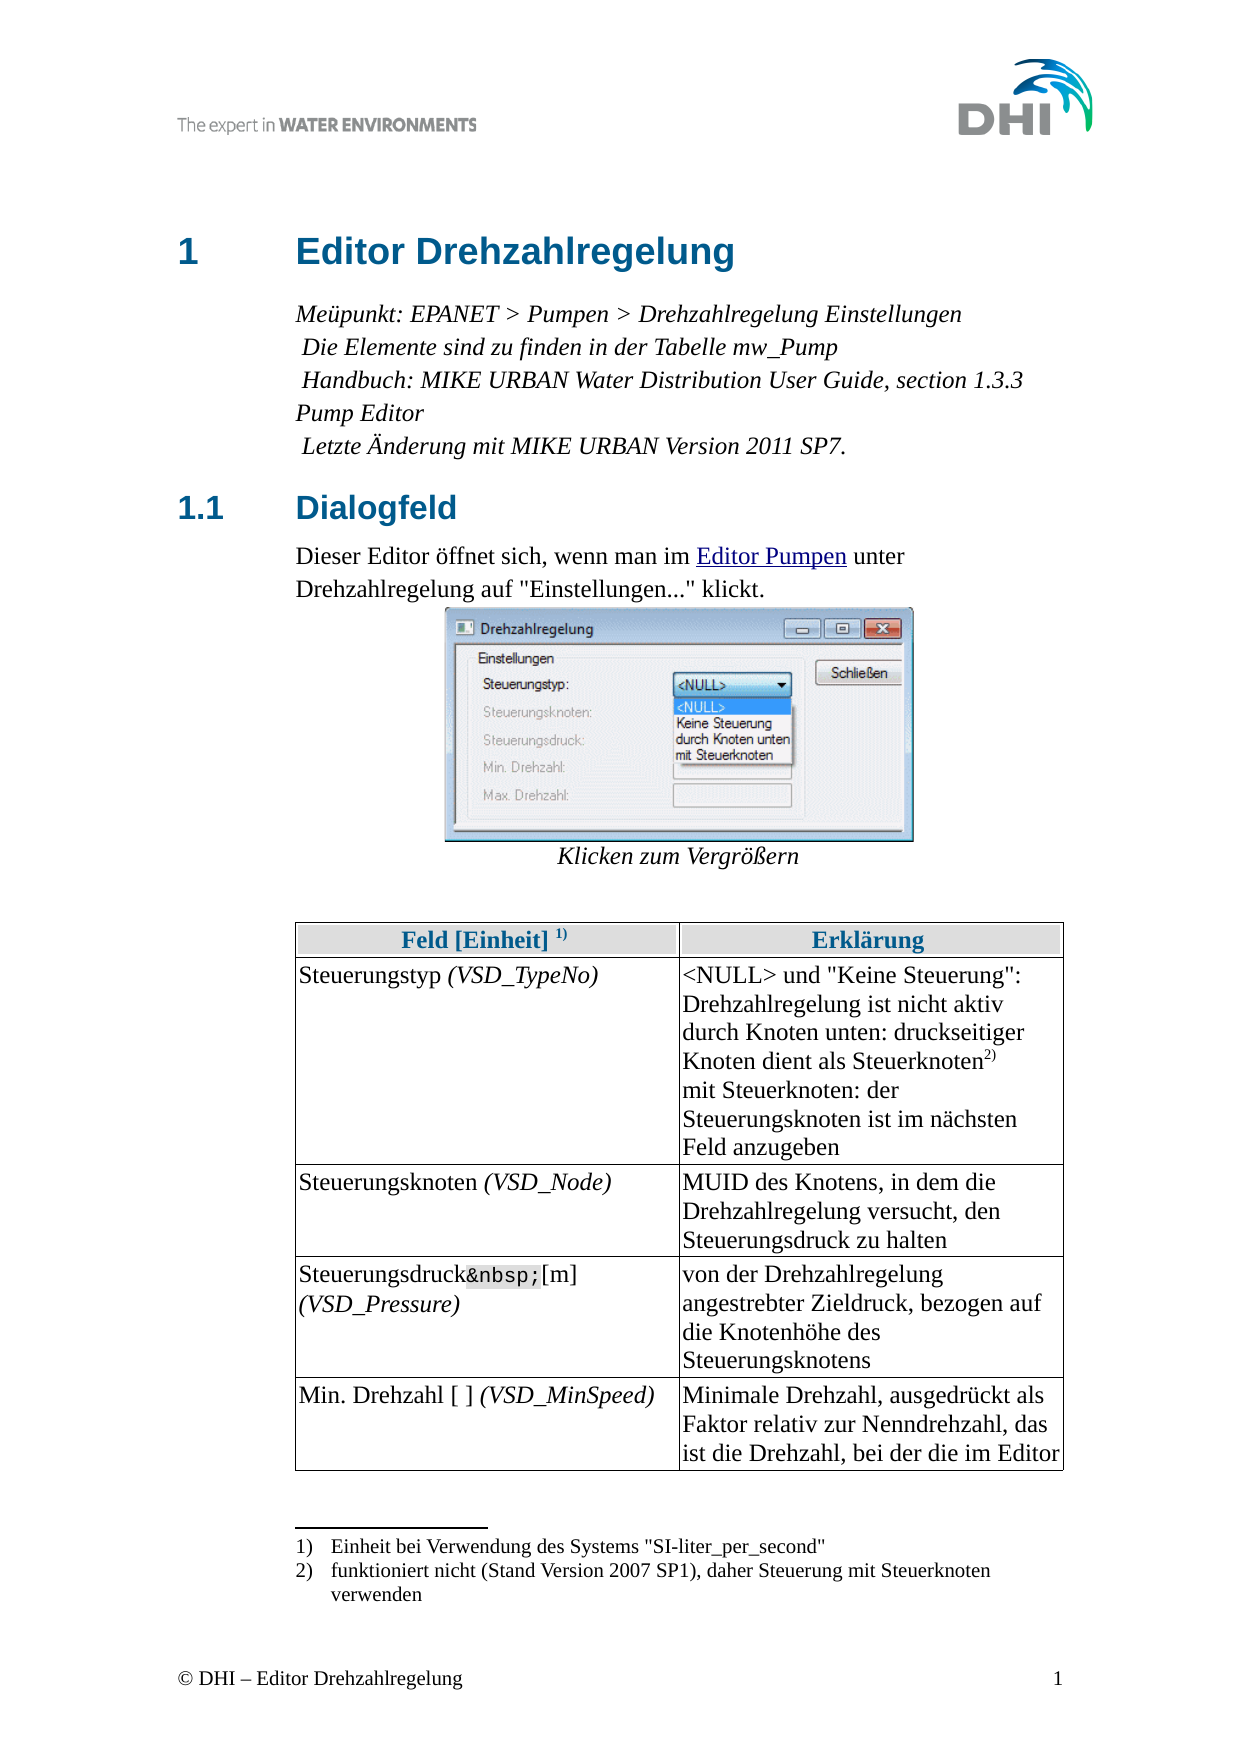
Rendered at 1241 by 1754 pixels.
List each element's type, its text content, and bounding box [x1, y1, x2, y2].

table_header Erklärung [680, 923, 1063, 957]
table_cell Minimale Drehzahl, ausgedrückt als Faktor relativ zur Nenndrehzahl, das ist die Drehzahl, bei der die im Editor [680, 1378, 1063, 1469]
text Meüpunkt: EPANET > Pumpen > Drehzahlregelung Einstellungen Die Elemente sind zu finden in der Tabelle mw_Pump Handbuch: MIKE URBAN Water Distribution User Guide, section 1.3.3 Pump Editor Letzte Änderung mit MIKE URBAN Version 2011 SP7. [295, 299, 1063, 460]
table_cell <NULL> und "Keine Steuerung": Drehzahlregelung ist nicht aktiv durch Knoten unten: druckseitiger Knoten dient als Steuerknoten mit Steuerknoten: der Steuerungsknoten ist im nächsten Feld anzugeben [680, 958, 1063, 1164]
text Klicken zum Vergrößern [445, 842, 913, 870]
text Dieser Editor öffnet sich, wenn man im Editor Pumpen unter Drehzahlregelung auf "Einstellungen..." klickt. [295, 541, 1063, 603]
table_cell Steuerungsdruck&nbsp;[m] (VSD_Pressure) [296, 1257, 679, 1377]
table_cell MUID des Knotens, in dem die Drehzahlregelung versucht, den Steuerungsdruck zu halten [680, 1165, 1063, 1256]
table_cell Min. Drehzahl [ ] (VSD_MinSpeed) [296, 1378, 679, 1469]
subtitle Dialogfeld [177, 488, 1063, 526]
table_cell von der Drehzahlregelung angestrebter Zieldruck, bezogen auf die Knotenhöhe des Steuerungsknotens [680, 1257, 1063, 1377]
subtitle Editor Drehzahlregelung [177, 229, 1063, 272]
picture [177, 117, 477, 135]
picture [958, 59, 1093, 135]
picture [444, 607, 914, 842]
table_header Feld [Einheit] [296, 923, 679, 957]
table_cell Steuerungsknoten (VSD_Node) [296, 1165, 679, 1256]
table_cell Steuerungstyp (VSD_TypeNo) [296, 958, 679, 1164]
